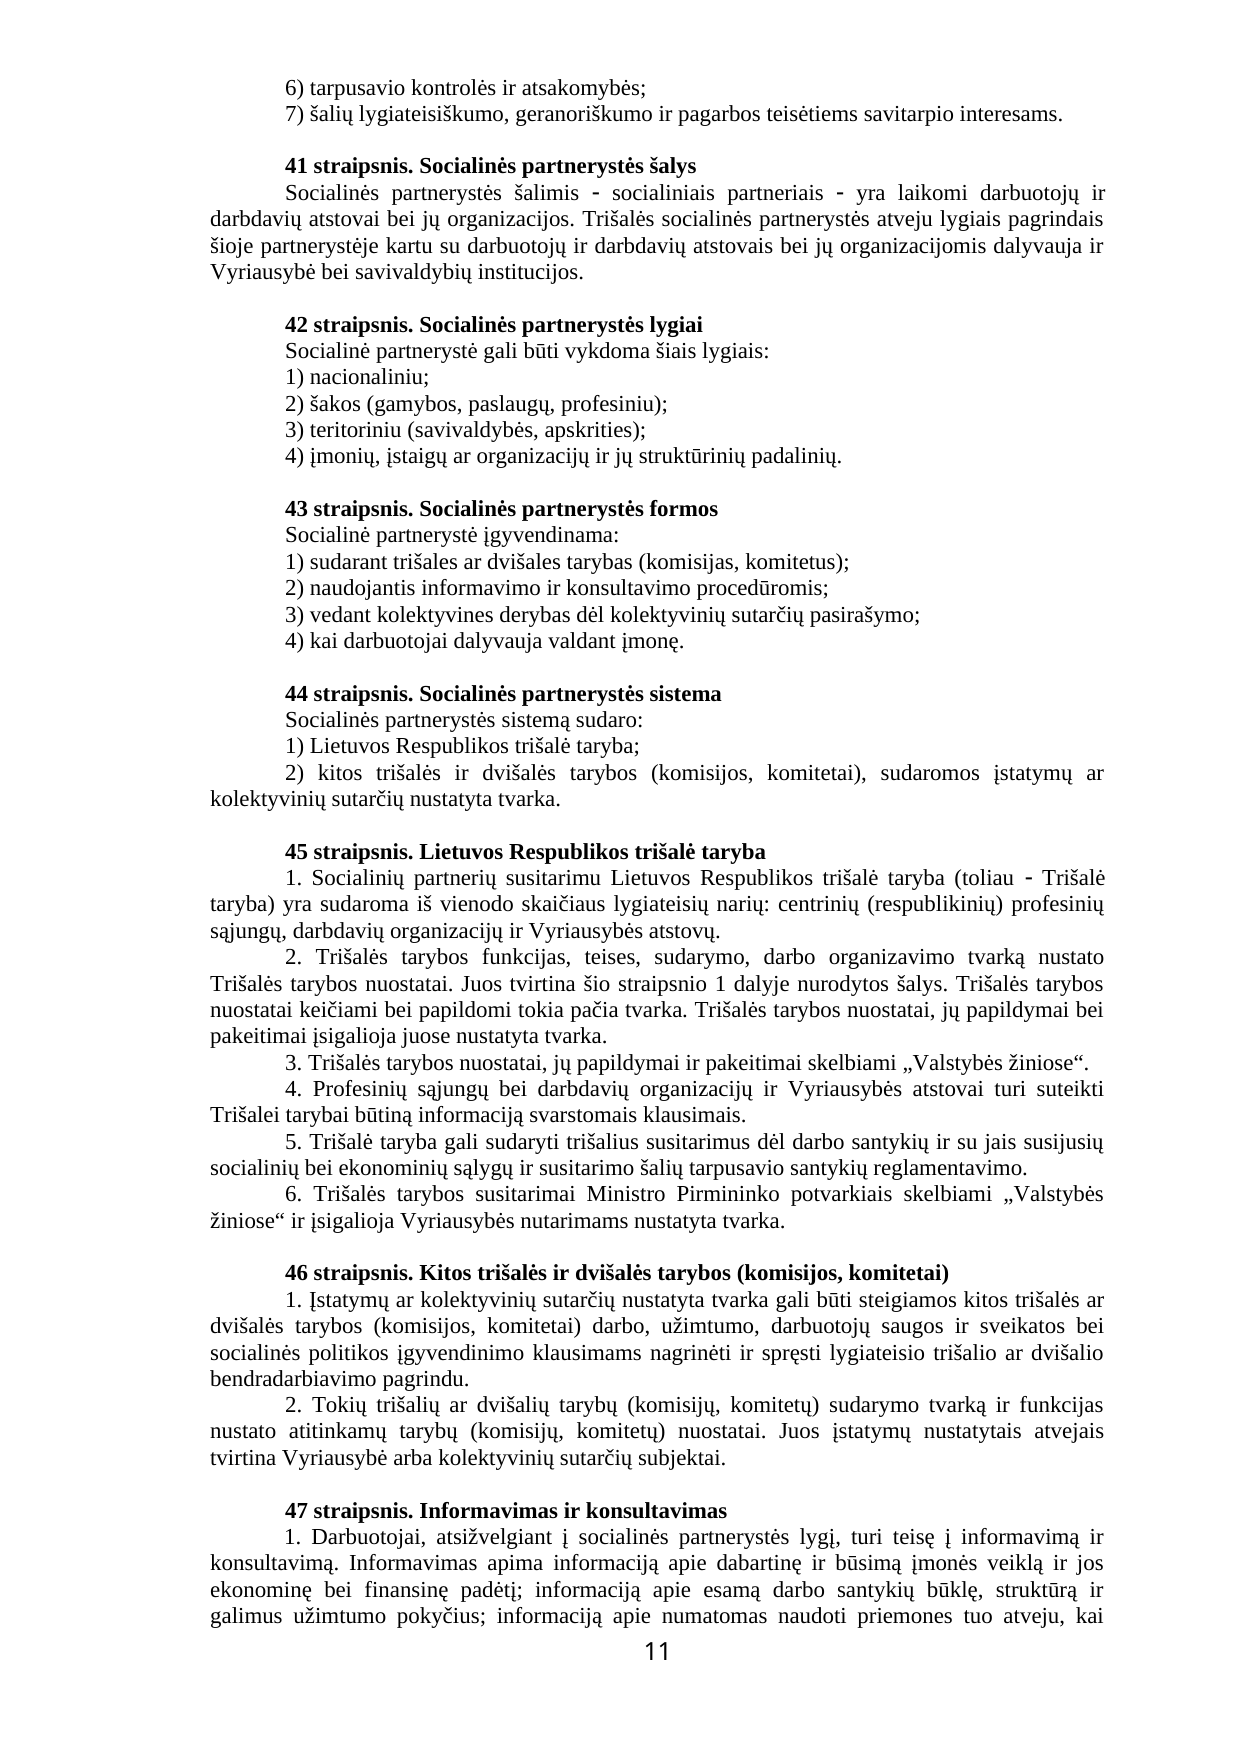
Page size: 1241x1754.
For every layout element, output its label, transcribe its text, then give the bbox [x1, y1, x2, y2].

text 4) kai darbuotojai dalyvauja valdant įmonę. [285, 627, 1106, 653]
text Socialinės partnerystės sistemą sudaro: [210, 706, 1106, 732]
text 6. Trišalės tarybos susitarimai Ministro Pirmininko potvarkiais skelbiami „Valstybės žiniose“ ir įsigalioja Vyriausybės nutarimams nustatyta tvarka. [210, 1180, 1106, 1233]
text 43 straipsnis. Socialinės partnerystės formos [285, 495, 1106, 522]
text 6) tarpusavio kontrolės ir atsakomybės; [210, 73, 1106, 100]
text 5. Trišalė taryba gali sudaryti trišalius susitarimus dėl darbo santykių ir su jais susijusių socialinių bei ekonominių sąlygų ir susitarimo šalių tarpusavio santykių reglamentavimo. [210, 1128, 1106, 1180]
text 42 straipsnis. Socialinės partnerystės lygiai [210, 311, 1106, 337]
text 3) vedant kolektyvines derybas dėl kolektyvinių sutarčių pasirašymo; [210, 601, 1106, 627]
text Socialinė partnerystė gali būti vykdoma šiais lygiais: [285, 337, 1106, 363]
text 45 straipsnis. Lietuvos Respublikos trišalė taryba [210, 838, 1106, 864]
text 3) teritoriniu (savivaldybės, apskrities); [285, 416, 1106, 442]
text 1) Lietuvos Respublikos trišalė taryba; [210, 732, 1106, 759]
text 1) sudarant trišales ar dvišales tarybas (komisijas, komitetus); [210, 548, 1106, 574]
text 2) šakos (gamybos, paslaugų, profesiniu); [210, 390, 1106, 416]
text 3. Trišalės tarybos nuostatai, jų papildymai ir pakeitimai skelbiami „Valstybės žiniose“. [210, 1049, 1106, 1075]
text 1) nacionaliniu; [210, 363, 1106, 390]
text 2. Trišalės tarybos funkcijas, teises, sudarymo, darbo organizavimo tvarką nustato Trišalės tarybos nuostatai. Juos tvirtina šio straipsnio 1 dalyje nurodytos šalys. Trišalės tarybos nuostatai keičiami bei papildomi tokia pačia tvarka. Trišalės tarybos nuostatai, jų papildymai bei pakeitimai įsigalioja juose nustatyta tvarka. [210, 943, 1106, 1049]
text 4. Profesinių sąjungų bei darbdavių organizacijų ir Vyriausybės atstovai turi suteikti Trišalei tarybai būtiną informaciją svarstomais klausimais. [210, 1075, 1106, 1128]
text 41 straipsnis. Socialinės partnerystės šalys [210, 153, 1106, 179]
text 44 straipsnis. Socialinės partnerystės sistema [210, 680, 1106, 706]
text Socialinė partnerystė įgyvendinama: [285, 522, 1106, 548]
text 1. Darbuotojai, atsižvelgiant į socialinės partnerystės lygį, turi teisę į informavimą ir konsultavimą. Informavimas apima informaciją apie dabartinę ir būsimą įmonės veiklą ir jos ekonominę bei finansinę padėtį; informaciją apie esamą darbo santykių būklę, struktūrą ir galimus užimtumo pokyčius; informaciją apie numatomas naudoti priemones tuo atveju, kai [210, 1523, 1106, 1628]
text 4) įmonių, įstaigų ar organizacijų ir jų struktūrinių padalinių. [210, 442, 1106, 469]
text 2) naudojantis informavimo ir konsultavimo procedūromis; [210, 574, 1106, 601]
text 2) kitos trišalės ir dvišalės tarybos (komisijos, komitetai), sudaromos įstatymų ar kolektyvinių sutarčių nustatyta tvarka. [210, 759, 1106, 811]
text 2. Tokių trišalių ar dvišalių tarybų (komisijų, komitetų) sudarymo tvarką ir funkcijas nustato atitinkamų tarybų (komisijų, komitetų) nuostatai. Juos įstatymų nustatytais atvejais tvirtina Vyriausybė arba kolektyvinių sutarčių subjektai. [210, 1391, 1106, 1470]
text 47 straipsnis. Informavimas ir konsultavimas [210, 1497, 1104, 1523]
text 7) šalių lygiateisiškumo, geranoriškumo ir pagarbos teisėtiems savitarpio interesams. [210, 100, 1106, 126]
text 1. Įstatymų ar kolektyvinių sutarčių nustatyta tvarka gali būti steigiamos kitos trišalės ar dvišalės tarybos (komisijos, komitetai) darbo, užimtumo, darbuotojų saugos ir sveikatos bei socialinės politikos įgyvendinimo klausimams nagrinėti ir spręsti lygiateisio trišalio ar dvišalio bendradarbiavimo pagrindu. [210, 1286, 1106, 1391]
text 1. Socialinių partnerių susitarimu Lietuvos Respublikos trišalė taryba (toliau  Trišalė taryba) yra sudaroma iš vienodo skaičiaus lygiateisių narių: centrinių (respublikinių) profesinių sąjungų, darbdavių organizacijų ir Vyriausybės atstovų. [210, 864, 1106, 943]
text 46 straipsnis. Kitos trišalės ir dvišalės tarybos (komisijos, komitetai) [210, 1259, 1106, 1286]
text Socialinės partnerystės šalimis  socialiniais partneriais  yra laikomi darbuotojų ir darbdavių atstovai bei jų organizacijos. Trišalės socialinės partnerystės atveju lygiais pagrindais šioje partnerystėje kartu su darbuotojų ir darbdavių atstovais bei jų organizacijomis dalyvauja ir Vyriausybė bei savivaldybių institucijos. [210, 179, 1106, 284]
